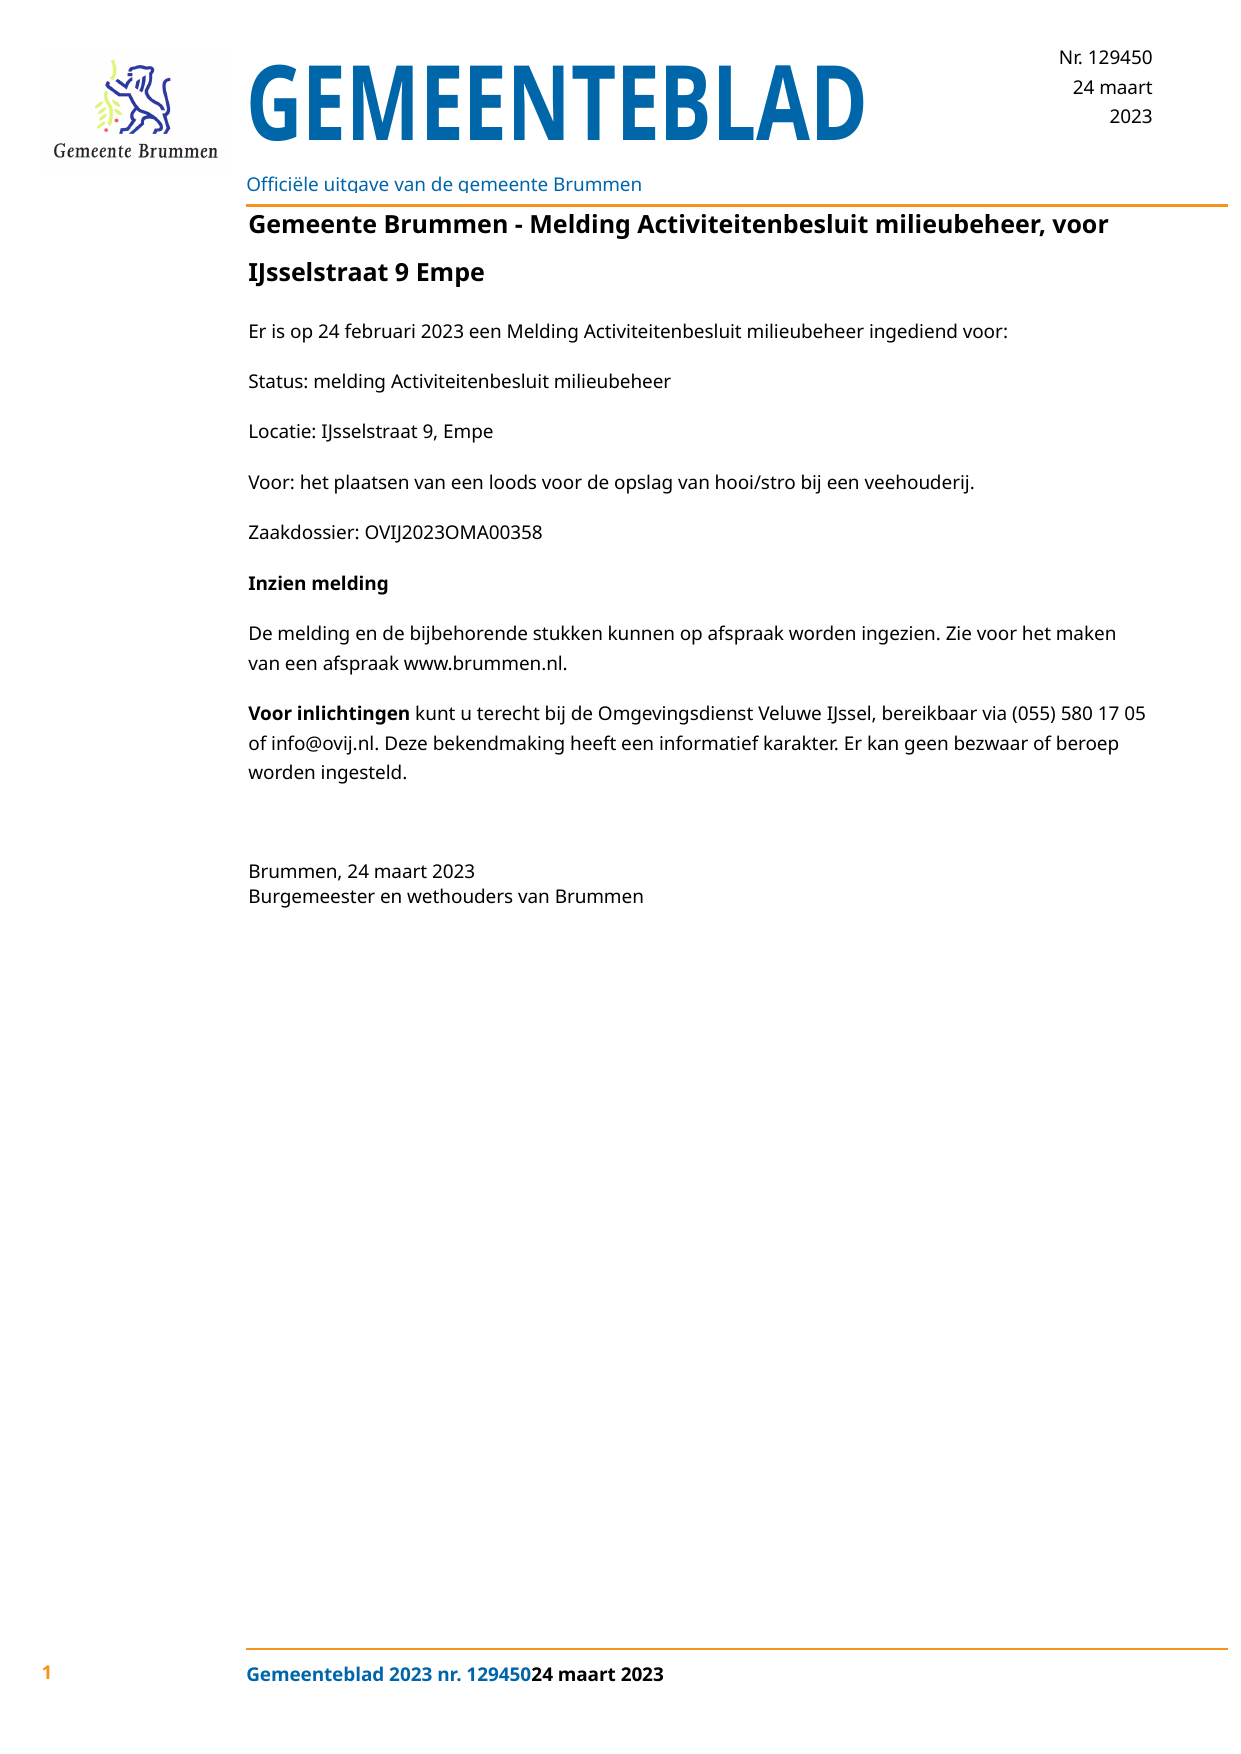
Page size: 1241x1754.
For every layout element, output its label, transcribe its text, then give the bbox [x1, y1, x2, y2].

text Voor inlichtingen kunt u terecht bij de Omgevingsdienst Veluwe IJssel, bereikbaar via (055) 580 17 05 of info@ovij.nl. Deze bekendmaking heeft een informatief karakter. Er kan geen bezwaar of beroep worden ingesteld. [248, 700, 1152, 785]
text Locatie: IJsselstraat 9, Empe [248, 419, 1152, 444]
text Gemeente Brummen - Melding Activiteitenbesluit milieubeheer, voor IJsselstraat 9 Empe [248, 207, 1152, 288]
text Burgemeester en wethouders van Brummen [248, 883, 1152, 909]
text Er is op 24 februari 2023 een Melding Activiteitenbesluit milieubeheer ingediend voor: [248, 318, 1152, 344]
picture [41, 47, 231, 172]
text De melding en de bijbehorende stukken kunnen op afspraak worden ingezien. Zie voor het maken van een afspraak www.brummen.nl. [248, 620, 1152, 676]
text Inzien melding [248, 570, 1152, 596]
text Zaakdossier: OVIJ2023OMA00358 [248, 519, 1152, 545]
text Status: melding Activiteitenbesluit milieubeheer [248, 368, 1152, 394]
text Brummen, 24 maart 2023 [248, 858, 1152, 883]
text Voor: het plaatsen van een loods voor de opslag van hooi/stro bij een veehouderij. [248, 469, 1152, 495]
